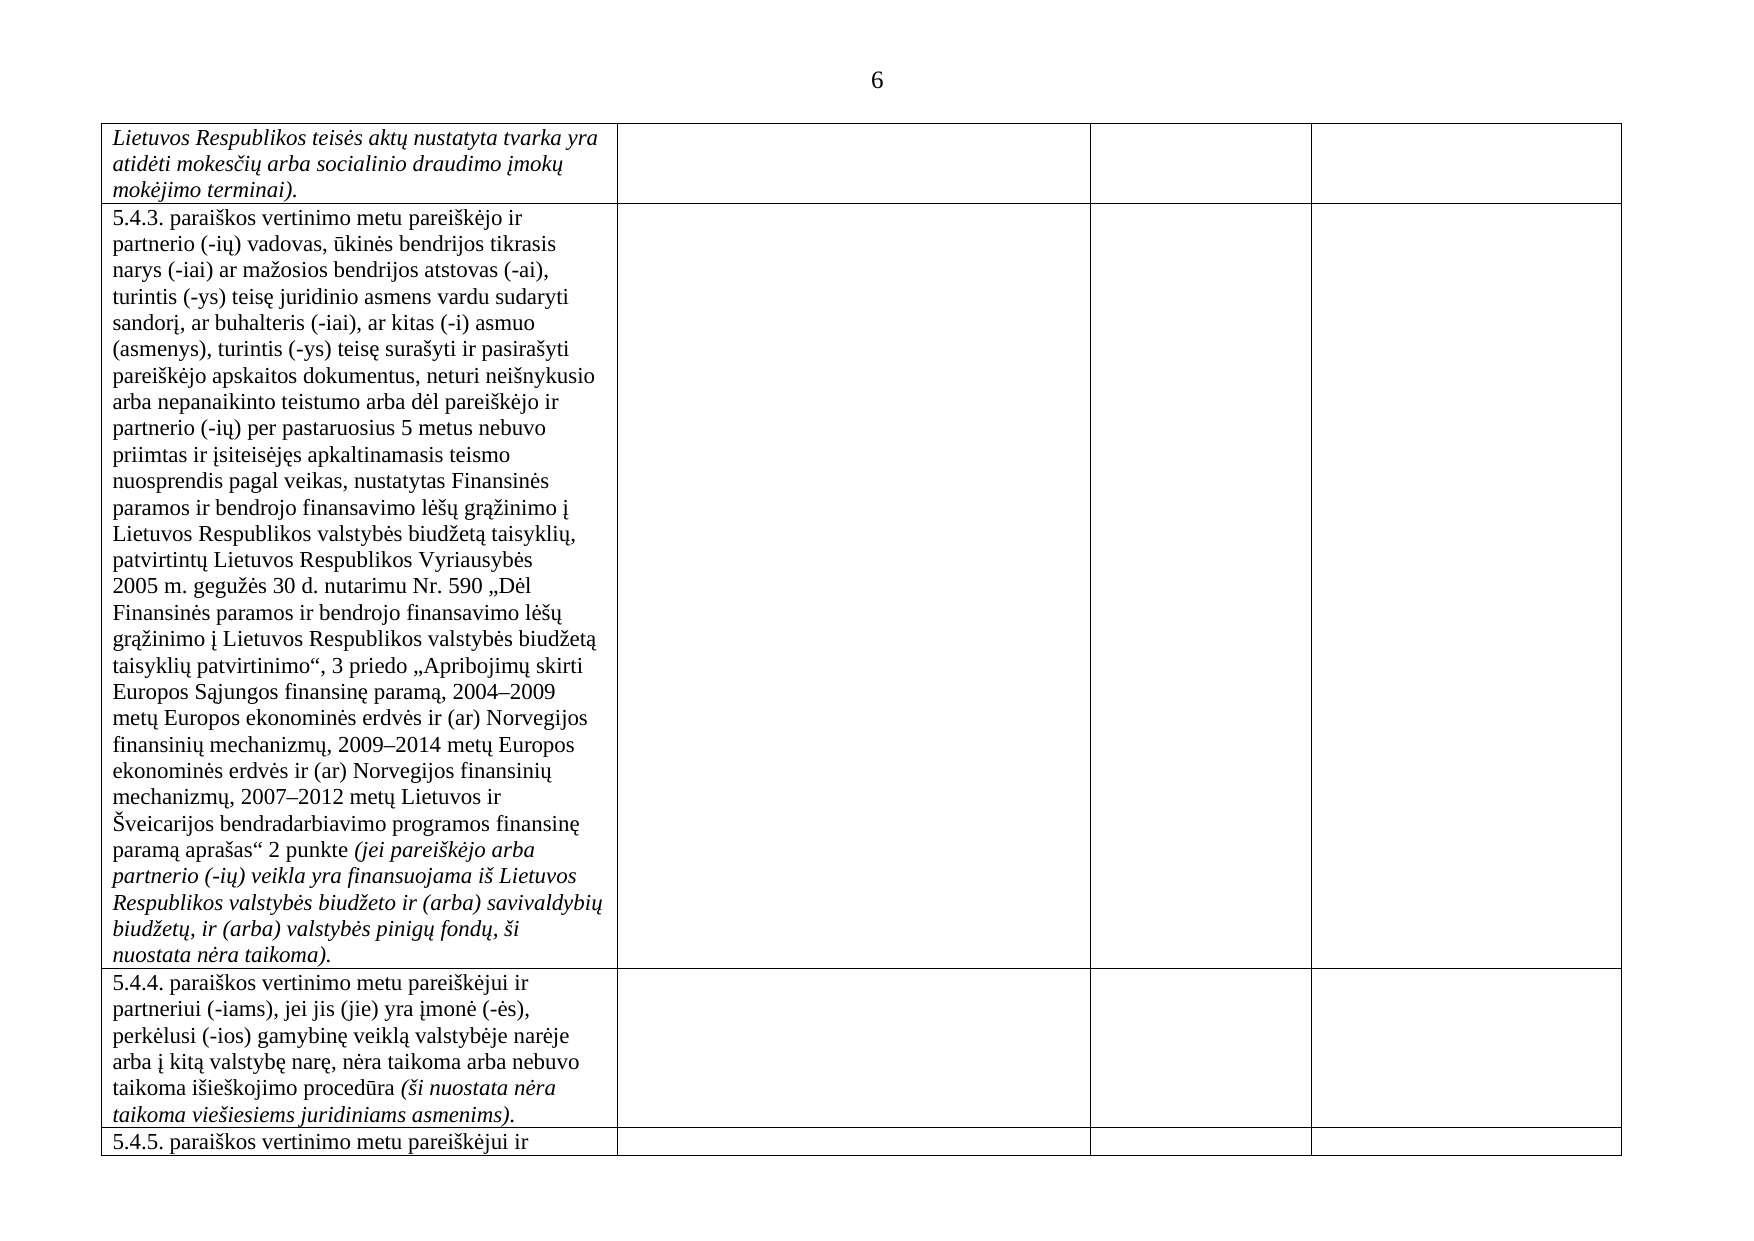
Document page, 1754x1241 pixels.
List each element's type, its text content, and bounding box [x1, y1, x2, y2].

table_cell 5.4.5. paraiškos vertinimo metu pareiškėjui ir [102, 1128, 617, 1154]
table_cell [1312, 124, 1621, 203]
table_cell [1091, 204, 1311, 968]
table_cell Lietuvos Respublikos teisės aktų nustatyta tvarka yra atidėti mokesčių arba socialinio draudimo įmokų mokėjimo terminai). [102, 124, 617, 203]
table_cell 5.4.3. paraiškos vertinimo metu pareiškėjo ir partnerio (-ių) vadovas, ūkinės bendrijos tikrasis narys (-iai) ar mažosios bendrijos atstovas (-ai), turintis (-ys) teisę juridinio asmens vardu sudaryti sandorį, ar buhalteris (-iai), ar kitas (-i) asmuo (asmenys), turintis (-ys) teisę surašyti ir pasirašyti pareiškėjo apskaitos dokumentus, neturi neišnykusio arba nepanaikinto teistumo arba dėl pareiškėjo ir partnerio (-ių) per pastaruosius 5 metus nebuvo priimtas ir įsiteisėjęs apkaltinamasis teismo nuosprendis pagal veikas, nustatytas Finansinės paramos ir bendrojo finansavimo lėšų grąžinimo į Lietuvos Respublikos valstybės biudžetą taisyklių, patvirtintų Lietuvos Respublikos Vyriausybės 2005 m. gegužės 30 d. nutarimu Nr. 590 „Dėl Finansinės paramos ir bendrojo finansavimo lėšų grąžinimo į Lietuvos Respublikos valstybės biudžetą taisyklių patvirtinimo“, 3 priedo „Apribojimų skirti Europos Sąjungos finansinę paramą, 2004–2009 metų Europos ekonominės erdvės ir (ar) Norvegijos finansinių mechanizmų, 2009–2014 metų Europos ekonominės erdvės ir (ar) Norvegijos finansinių mechanizmų, 2007–2012 metų Lietuvos ir Šveicarijos bendradarbiavimo programos finansinę paramą aprašas“ 2 punkte (jei pareiškėjo arba partnerio (-ių) veikla yra finansuojama iš Lietuvos Respublikos valstybės biudžeto ir (arba) savivaldybių biudžetų, ir (arba) valstybės pinigų fondų, ši nuostata nėra taikoma). [102, 204, 617, 968]
table_cell [618, 124, 1090, 203]
table_cell [618, 204, 1090, 968]
table_cell [1312, 969, 1621, 1127]
table_cell [1312, 204, 1621, 968]
table_cell [1091, 124, 1311, 203]
table_cell [1312, 1128, 1621, 1154]
table_cell [618, 1128, 1090, 1154]
table_cell 5.4.4. paraiškos vertinimo metu pareiškėjui ir partneriui (-iams), jei jis (jie) yra įmonė (-ės), perkėlusi (-ios) gamybinę veiklą valstybėje narėje arba į kitą valstybę narę, nėra taikoma arba nebuvo taikoma išieškojimo procedūra (ši nuostata nėra taikoma viešiesiems juridiniams asmenims). [102, 969, 617, 1127]
table_cell [1091, 1128, 1311, 1154]
table_cell [618, 969, 1090, 1127]
table_cell [1091, 969, 1311, 1127]
